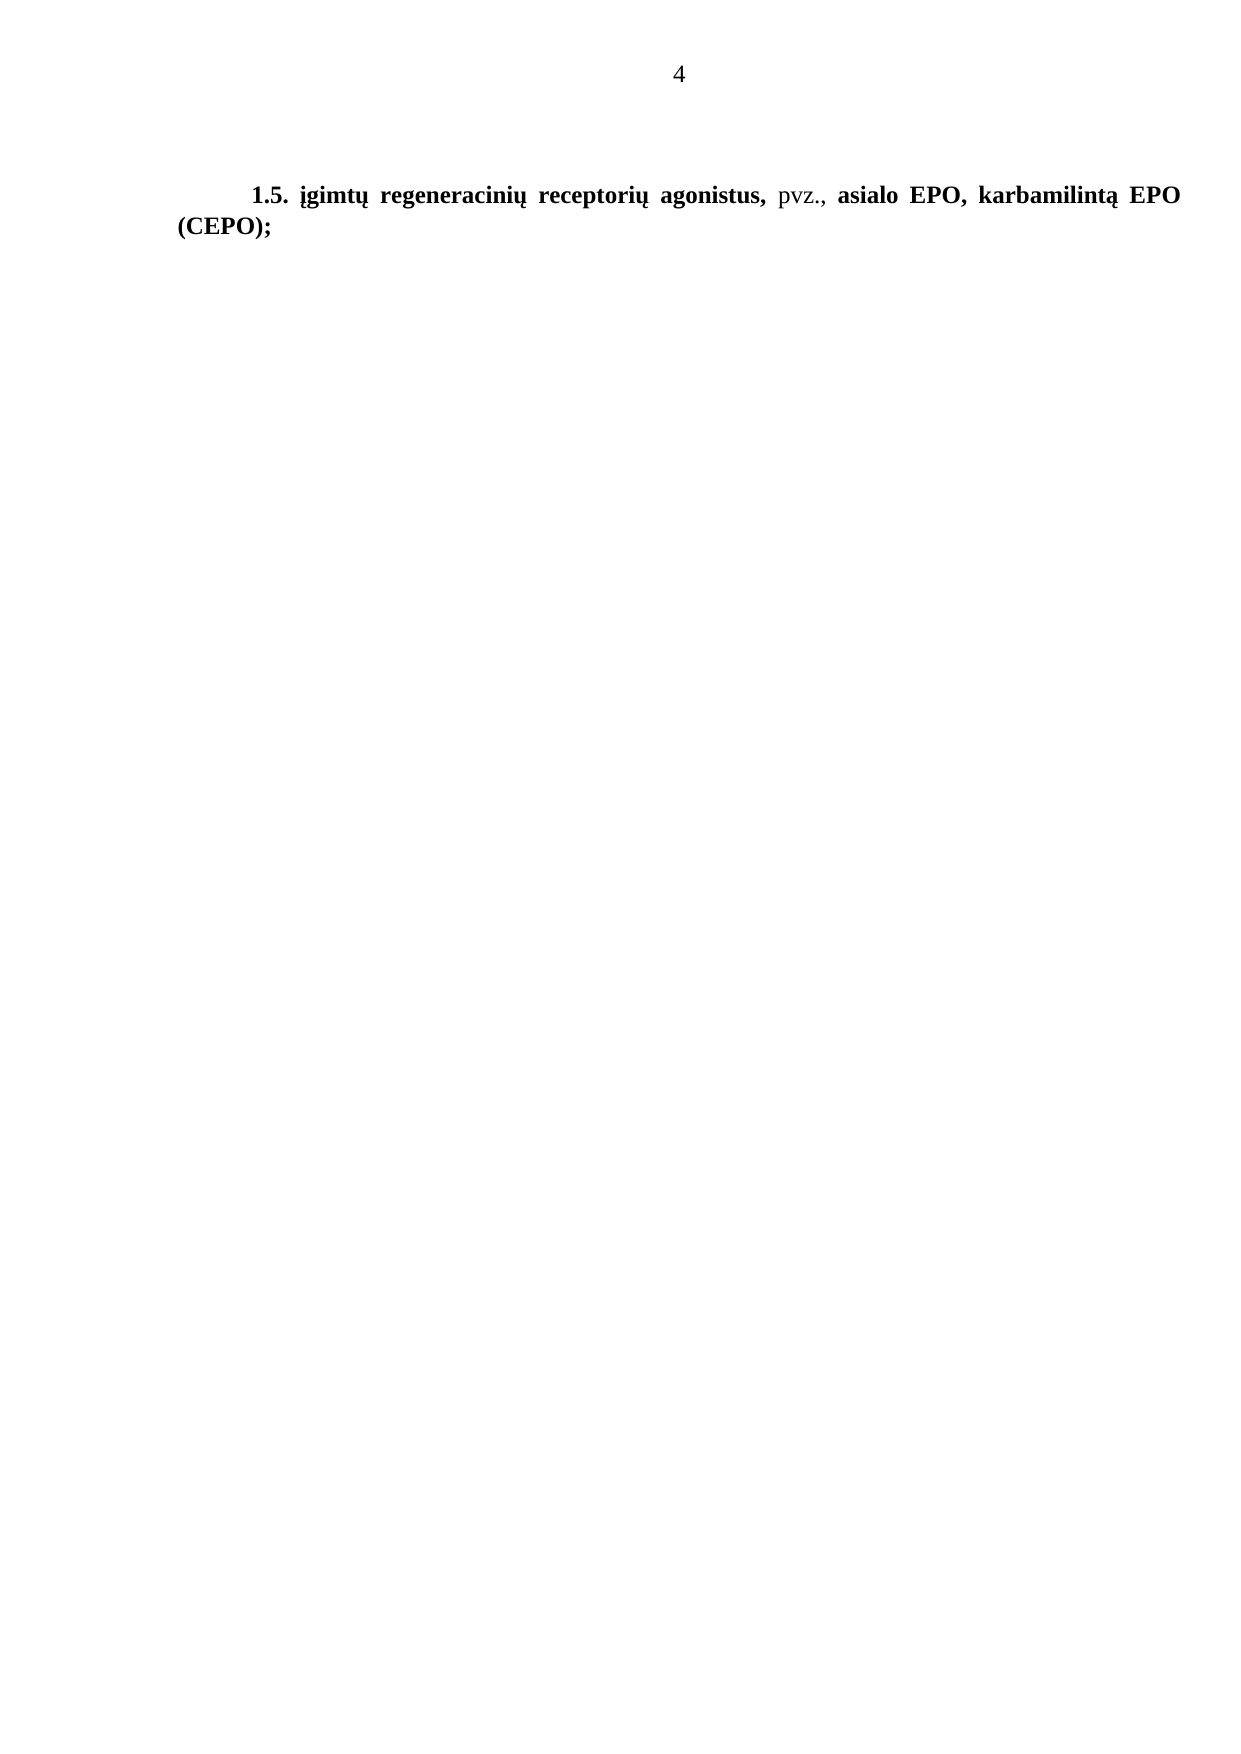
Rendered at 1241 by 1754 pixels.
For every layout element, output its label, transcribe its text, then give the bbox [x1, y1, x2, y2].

text 1.5. įgimtų regeneracinių receptorių agonistus, pvz., asialo EPO, karbamilintą EPO (CEPO); [177, 177, 1181, 240]
